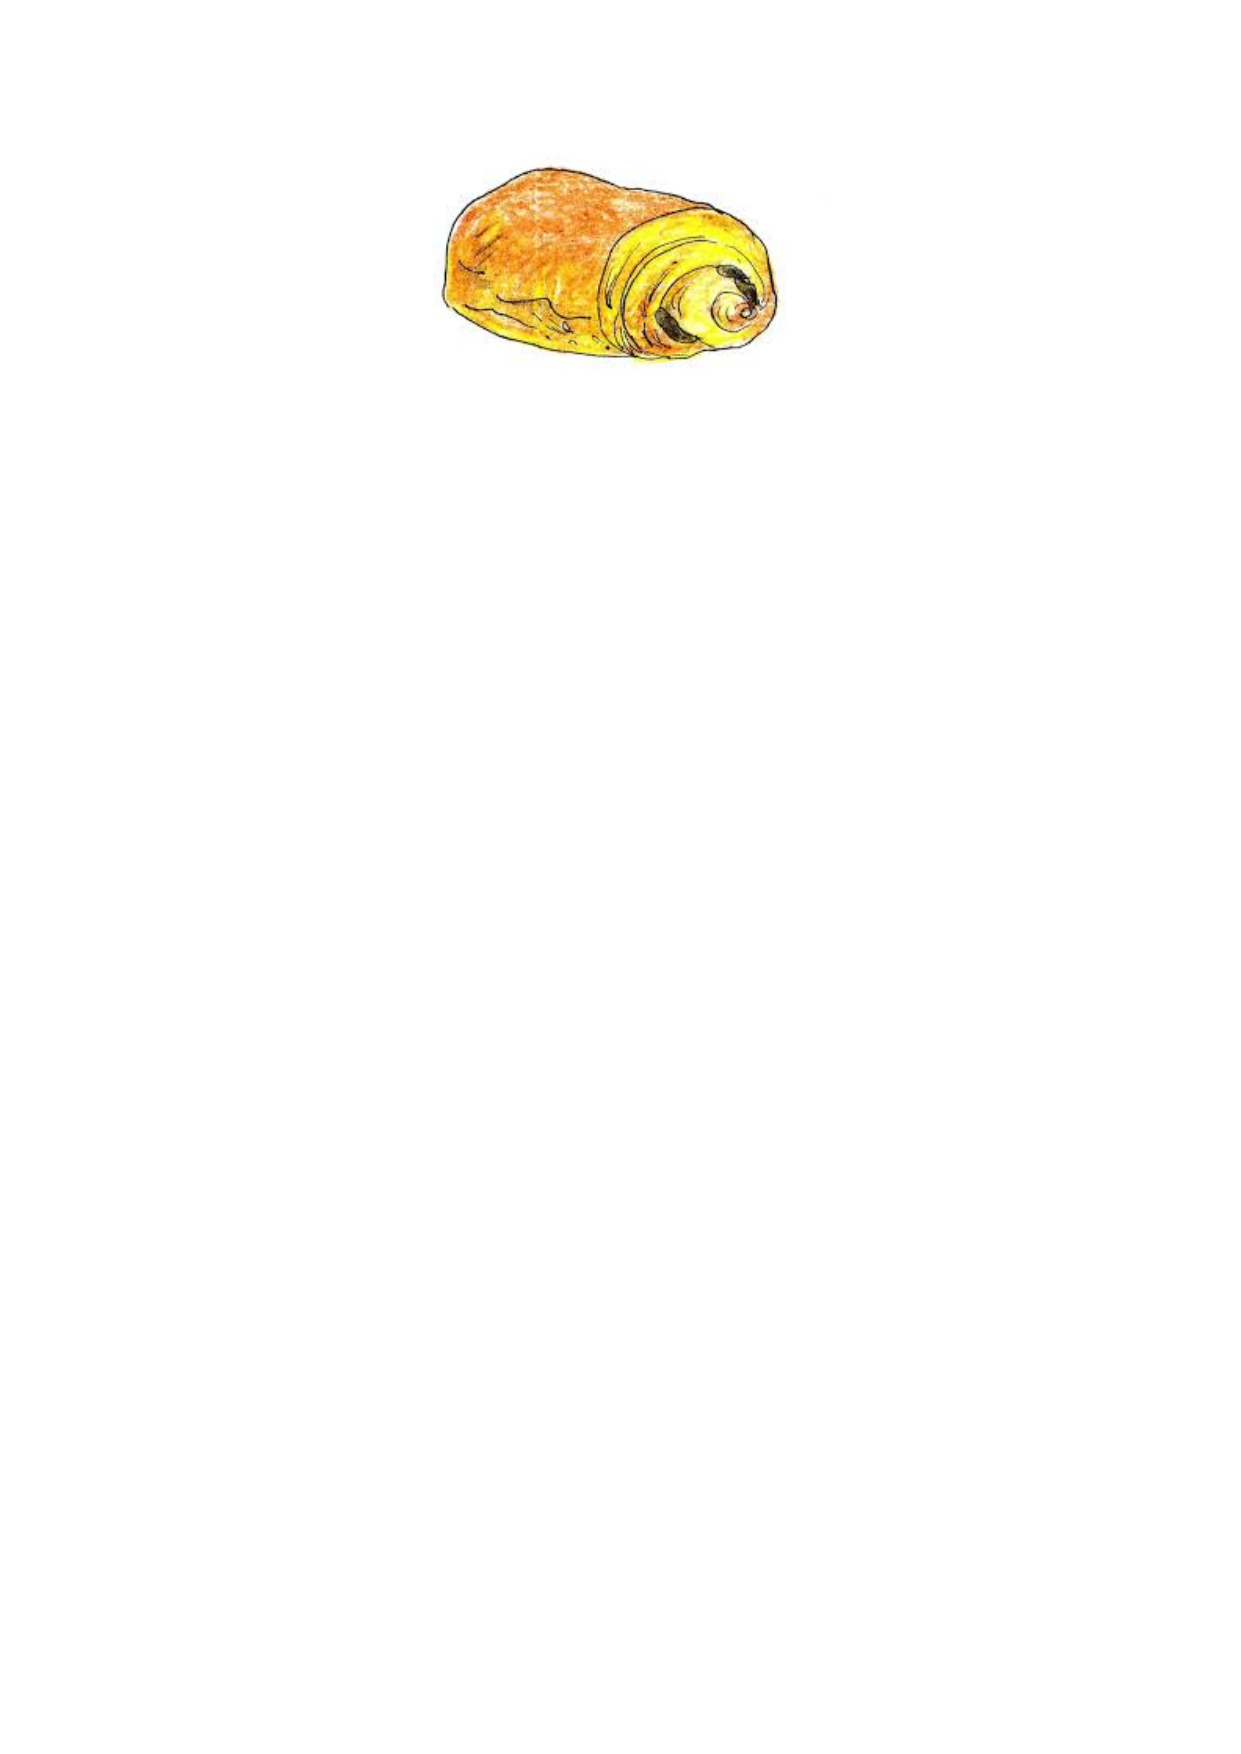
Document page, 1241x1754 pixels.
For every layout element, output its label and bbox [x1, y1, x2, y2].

picture [409, 118, 832, 411]
